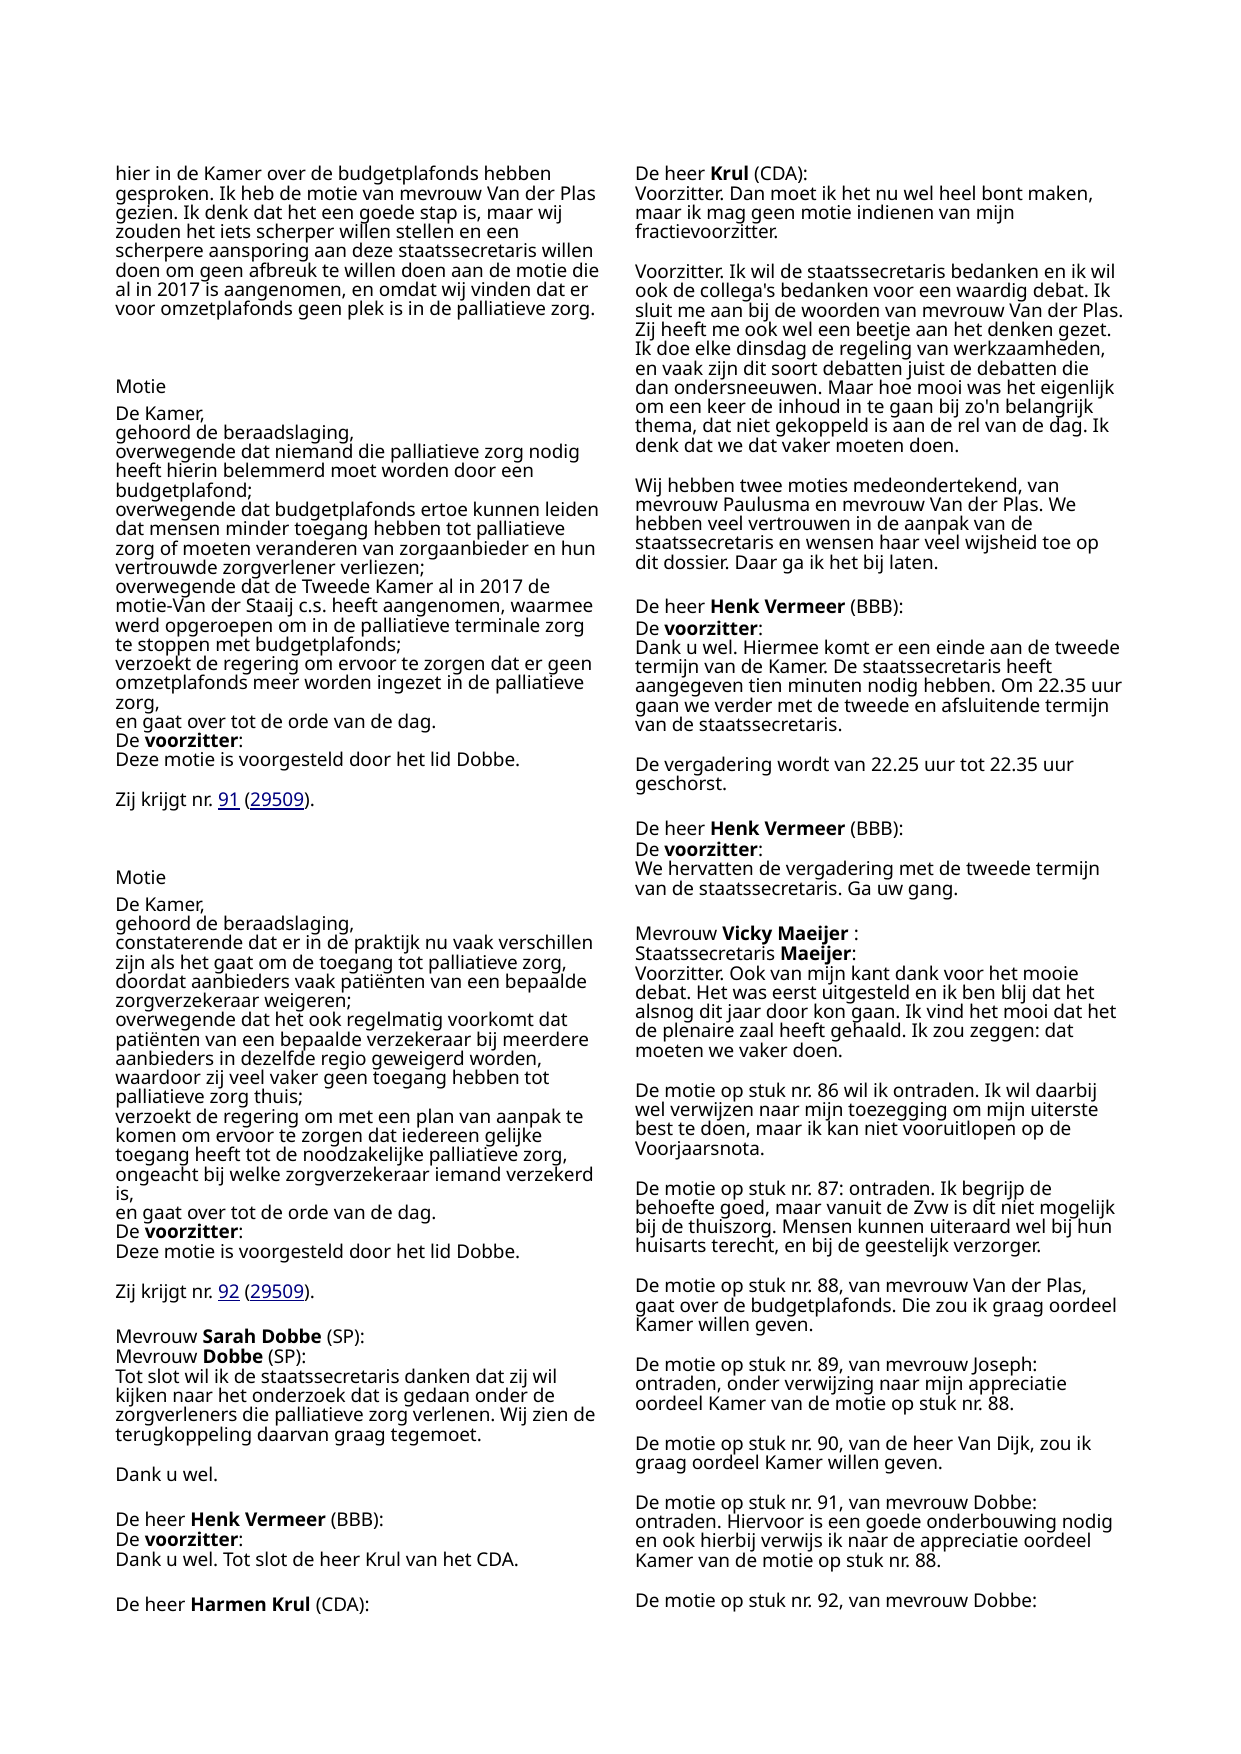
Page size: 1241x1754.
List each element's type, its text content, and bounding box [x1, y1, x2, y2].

text De voorzitter: [635, 841, 1125, 860]
text overwegende dat niemand die palliatieve zorg nodig heeft hierin belemmerd moet worden door een budgetplafond; [115, 443, 605, 501]
text We hervatten de vergadering met de tweede termijn van de staatssecretaris. Ga uw gang. [635, 860, 1125, 899]
text Mevrouw Vicky Maeijer : [635, 920, 1125, 945]
text Dank u wel. [115, 1466, 605, 1485]
text verzoekt de regering om met een plan van aanpak te komen om ervoor te zorgen dat iedereen gelijke toegang heeft tot de noodzakelijke palliatieve zorg, ongeacht bij welke zorgverzekeraar iemand verzekerd is, [115, 1108, 605, 1204]
text De Kamer, [115, 404, 605, 424]
text Deze motie is voorgesteld door het lid Dobbe. [115, 1243, 605, 1262]
text Motie [115, 373, 605, 399]
text Zij krijgt nr. 91 (29509). [115, 791, 605, 811]
text Dank u wel. Hiermee komt er een einde aan de tweede termijn van de Kamer. De staatssecretaris heeft aangegeven tien minuten nodig hebben. Om 22.35 uur gaan we verder met de tweede en afsluitende termijn van de staatssecretaris. [635, 639, 1125, 735]
text Zij krijgt nr. 92 (29509). [115, 1283, 605, 1302]
text De motie op stuk nr. 92, van mevrouw Dobbe: [635, 1592, 1125, 1611]
text Wij hebben twee moties medeondertekend, van mevrouw Paulusma en mevrouw Van der Plas. We hebben veel vertrouwen in de aanpak van de staatssecretaris en wensen haar veel wijsheid toe op dit dossier. Daar ga ik het bij laten. [635, 477, 1125, 573]
text De Kamer, [115, 896, 605, 915]
text Deze motie is voorgesteld door het lid Dobbe. [115, 751, 605, 771]
text Motie [115, 864, 605, 890]
text De heer Harmen Krul (CDA): [115, 1591, 605, 1617]
text Staatssecretaris Maeijer: [635, 945, 1125, 965]
text constaterende dat er in de praktijk nu vaak verschillen zijn als het gaat om de toegang tot palliatieve zorg, doordat aanbieders vaak patiënten van een bepaalde zorgverzekeraar weigeren; [115, 934, 605, 1011]
text Voorzitter. Ook van mijn kant dank voor het mooie debat. Het was eerst uitgesteld en ik ben blij dat het alsnog dit jaar door kon gaan. Ik vind het mooi dat het de plenaire zaal heeft gehaald. Ik zou zeggen: dat moeten we vaker doen. [635, 965, 1125, 1061]
text Voorzitter. Dan moet ik het nu wel heel bont maken, maar ik mag geen motie indienen van mijn fractievoorzitter. [635, 184, 1125, 242]
text De motie op stuk nr. 90, van de heer Van Dijk, zou ik graag oordeel Kamer willen geven. [635, 1434, 1125, 1473]
text overwegende dat de Tweede Kamer al in 2017 de motie-Van der Staaij c.s. heeft aangenomen, waarmee werd opgeroepen om in de palliatieve terminale zorg te stoppen met budgetplafonds; [115, 578, 605, 655]
text en gaat over tot de orde van de dag. [115, 1204, 605, 1223]
text Mevrouw Dobbe (SP): [115, 1348, 605, 1368]
text De motie op stuk nr. 91, van mevrouw Dobbe: ontraden. Hiervoor is een goede onderbouwing nodig en ook hierbij verwijs ik naar de appreciatie oordeel Kamer van de motie op stuk nr. 88. [635, 1494, 1125, 1571]
text Mevrouw Sarah Dobbe (SP): [115, 1323, 605, 1348]
text De heer Henk Vermeer (BBB): [635, 815, 1125, 841]
text overwegende dat budgetplafonds ertoe kunnen leiden dat mensen minder toegang hebben tot palliatieve zorg of moeten veranderen van zorgaanbieder en hun vertrouwde zorgverlener verliezen; [115, 501, 605, 578]
text De voorzitter: [115, 1223, 605, 1243]
text verzoekt de regering om ervoor te zorgen dat er geen omzetplafonds meer worden ingezet in de palliatieve zorg, [115, 655, 605, 713]
text Voorzitter. Ik wil de staatssecretaris bedanken en ik wil ook de collega's bedanken voor een waardig debat. Ik sluit me aan bij de woorden van mevrouw Van der Plas. Zij heeft me ook wel een beetje aan het denken gezet. Ik doe elke dinsdag de regeling van werkzaamheden, en vaak zijn dit soort debatten juist de debatten die dan ondersneeuwen. Maar hoe mooi was het eigenlijk om een keer de inhoud in te gaan bij zo'n belangrijk thema, dat niet gekoppeld is aan de rel van de dag. Ik denk dat we dat vaker moeten doen. [635, 263, 1125, 456]
text De voorzitter: [115, 1531, 605, 1551]
text De voorzitter: [635, 619, 1125, 639]
text De vergadering wordt van 22.25 uur tot 22.35 uur geschorst. [635, 756, 1125, 794]
text Tot slot wil ik de staatssecretaris danken dat zij wil kijken naar het onderzoek dat is gedaan onder de zorgverleners die palliatieve zorg verlenen. Wij zien de terugkoppeling daarvan graag tegemoet. [115, 1368, 605, 1445]
text De heer Henk Vermeer (BBB): [115, 1506, 605, 1531]
text en gaat over tot de orde van de dag. [115, 713, 605, 732]
text gehoord de beraadslaging, [115, 424, 605, 443]
text De motie op stuk nr. 87: ontraden. Ik begrijp de behoefte goed, maar vanuit de Zvw is dit niet mogelijk bij de thuiszorg. Mensen kunnen uiteraard wel bij hun huisarts terecht, en bij de geestelijk verzorger. [635, 1179, 1125, 1257]
text De heer Henk Vermeer (BBB): [635, 594, 1125, 619]
text hier in de Kamer over de budgetplafonds hebben gesproken. Ik heb de motie van mevrouw Van der Plas gezien. Ik denk dat het een goede stap is, maar wij zouden het iets scherper willen stellen en een scherpere aansporing aan deze staatssecretaris willen doen om geen afbreuk te willen doen aan de motie die al in 2017 is aangenomen, en omdat wij vinden dat er voor omzetplafonds geen plek is in de palliatieve zorg. [115, 165, 605, 319]
text De motie op stuk nr. 88, van mevrouw Van der Plas, gaat over de budgetplafonds. Die zou ik graag oordeel Kamer willen geven. [635, 1277, 1125, 1335]
text Dank u wel. Tot slot de heer Krul van het CDA. [115, 1551, 605, 1570]
text gehoord de beraadslaging, [115, 915, 605, 934]
text De heer Krul (CDA): [635, 165, 1125, 184]
text De motie op stuk nr. 86 wil ik ontraden. Ik wil daarbij wel verwijzen naar mijn toezegging om mijn uiterste best te doen, maar ik kan niet vooruitlopen op de Voorjaarsnota. [635, 1082, 1125, 1159]
text De voorzitter: [115, 732, 605, 751]
text De motie op stuk nr. 89, van mevrouw Joseph: ontraden, onder verwijzing naar mijn appreciatie oordeel Kamer van de motie op stuk nr. 88. [635, 1356, 1125, 1414]
text overwegende dat het ook regelmatig voorkomt dat patiënten van een bepaalde verzekeraar bij meerdere aanbieders in dezelfde regio geweigerd worden, waardoor zij veel vaker geen toegang hebben tot palliatieve zorg thuis; [115, 1011, 605, 1108]
